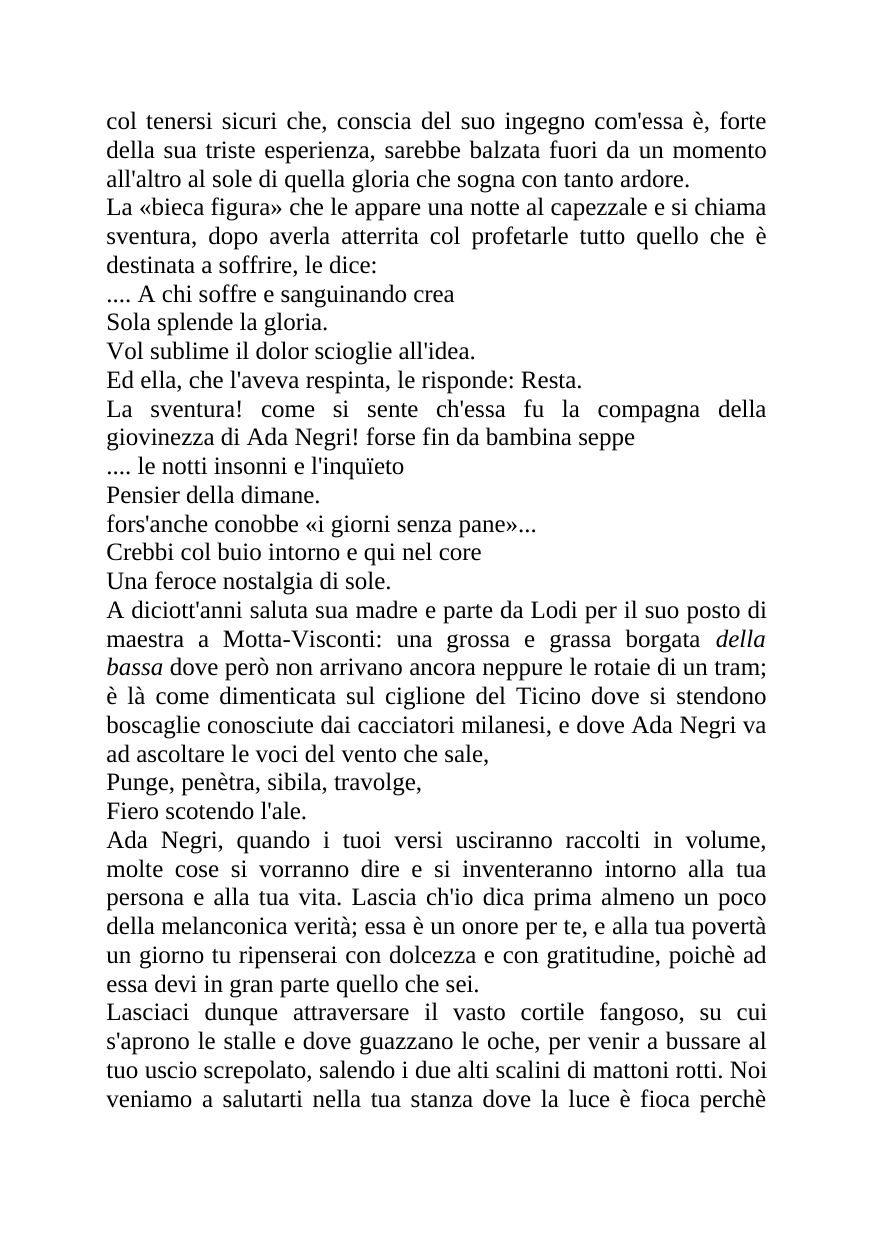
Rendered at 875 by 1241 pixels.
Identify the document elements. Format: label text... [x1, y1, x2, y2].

text Punge, penètra, sibila, travolge, [106, 767, 768, 796]
text Ed ella, che l'aveva respinta, le risponde: Resta. [106, 365, 768, 394]
text Lasciaci dunque attraversare il vasto cortile fangoso, su cui s'aprono le stalle e dove guazzano le oche, per venir a bussare al tuo uscio screpolato, salendo i due alti scalini di mattoni rotti. Noi veniamo a salutarti nella tua stanza dove la luce è fioca perchè [106, 997, 768, 1112]
text Fiero scotendo l'ale. [106, 796, 768, 825]
text Pensier della dimane. [106, 480, 768, 509]
text col tenersi sicuri che, conscia del suo ingegno com'essa è, forte della sua triste esperienza, sarebbe balzata fuori da un momento all'altro al sole di quella gloria che sogna con tanto ardore. [106, 106, 768, 192]
text Vol sublime il dolor scioglie all'idea. [106, 336, 768, 365]
text fors'anche conobbe «i giorni senza pane»... [106, 509, 768, 537]
text La «bieca figura» che le appare una notte al capezzale e si chiama sventura, dopo averla atterrita col profetarle tutto quello che è destinata a soffrire, le dice: [106, 192, 768, 279]
text A diciott'anni saluta sua madre e parte da Lodi per il suo posto di maestra a Motta-Visconti: una grossa e grassa borgata della bassa dove però non arrivano ancora neppure le rotaie di un tram; è là come dimenticata sul ciglione del Ticino dove si stendono boscaglie conosciute dai cacciatori milanesi, e dove Ada Negri va ad ascoltare le voci del vento che sale, [106, 595, 768, 767]
text .... le notti insonni e l'inquïeto [106, 451, 768, 480]
text Una feroce nostalgia di sole. [106, 566, 768, 595]
text Crebbi col buio intorno e qui nel core [106, 537, 768, 566]
text La sventura! come si sente ch'essa fu la compagna della giovinezza di Ada Negri! forse fin da bambina seppe [106, 394, 768, 451]
text Ada Negri, quando i tuoi versi usciranno raccolti in volume, molte cose si vorranno dire e si inventeranno intorno alla tua persona e alla tua vita. Lascia ch'io dica prima almeno un poco della melanconica verità; essa è un onore per te, e alla tua povertà un giorno tu ripenserai con dolcezza e con gratitudine, poichè ad essa devi in gran parte quello che sei. [106, 825, 768, 997]
text Sola splende la gloria. [106, 307, 768, 336]
text .... A chi soffre e sanguinando crea [106, 279, 768, 307]
